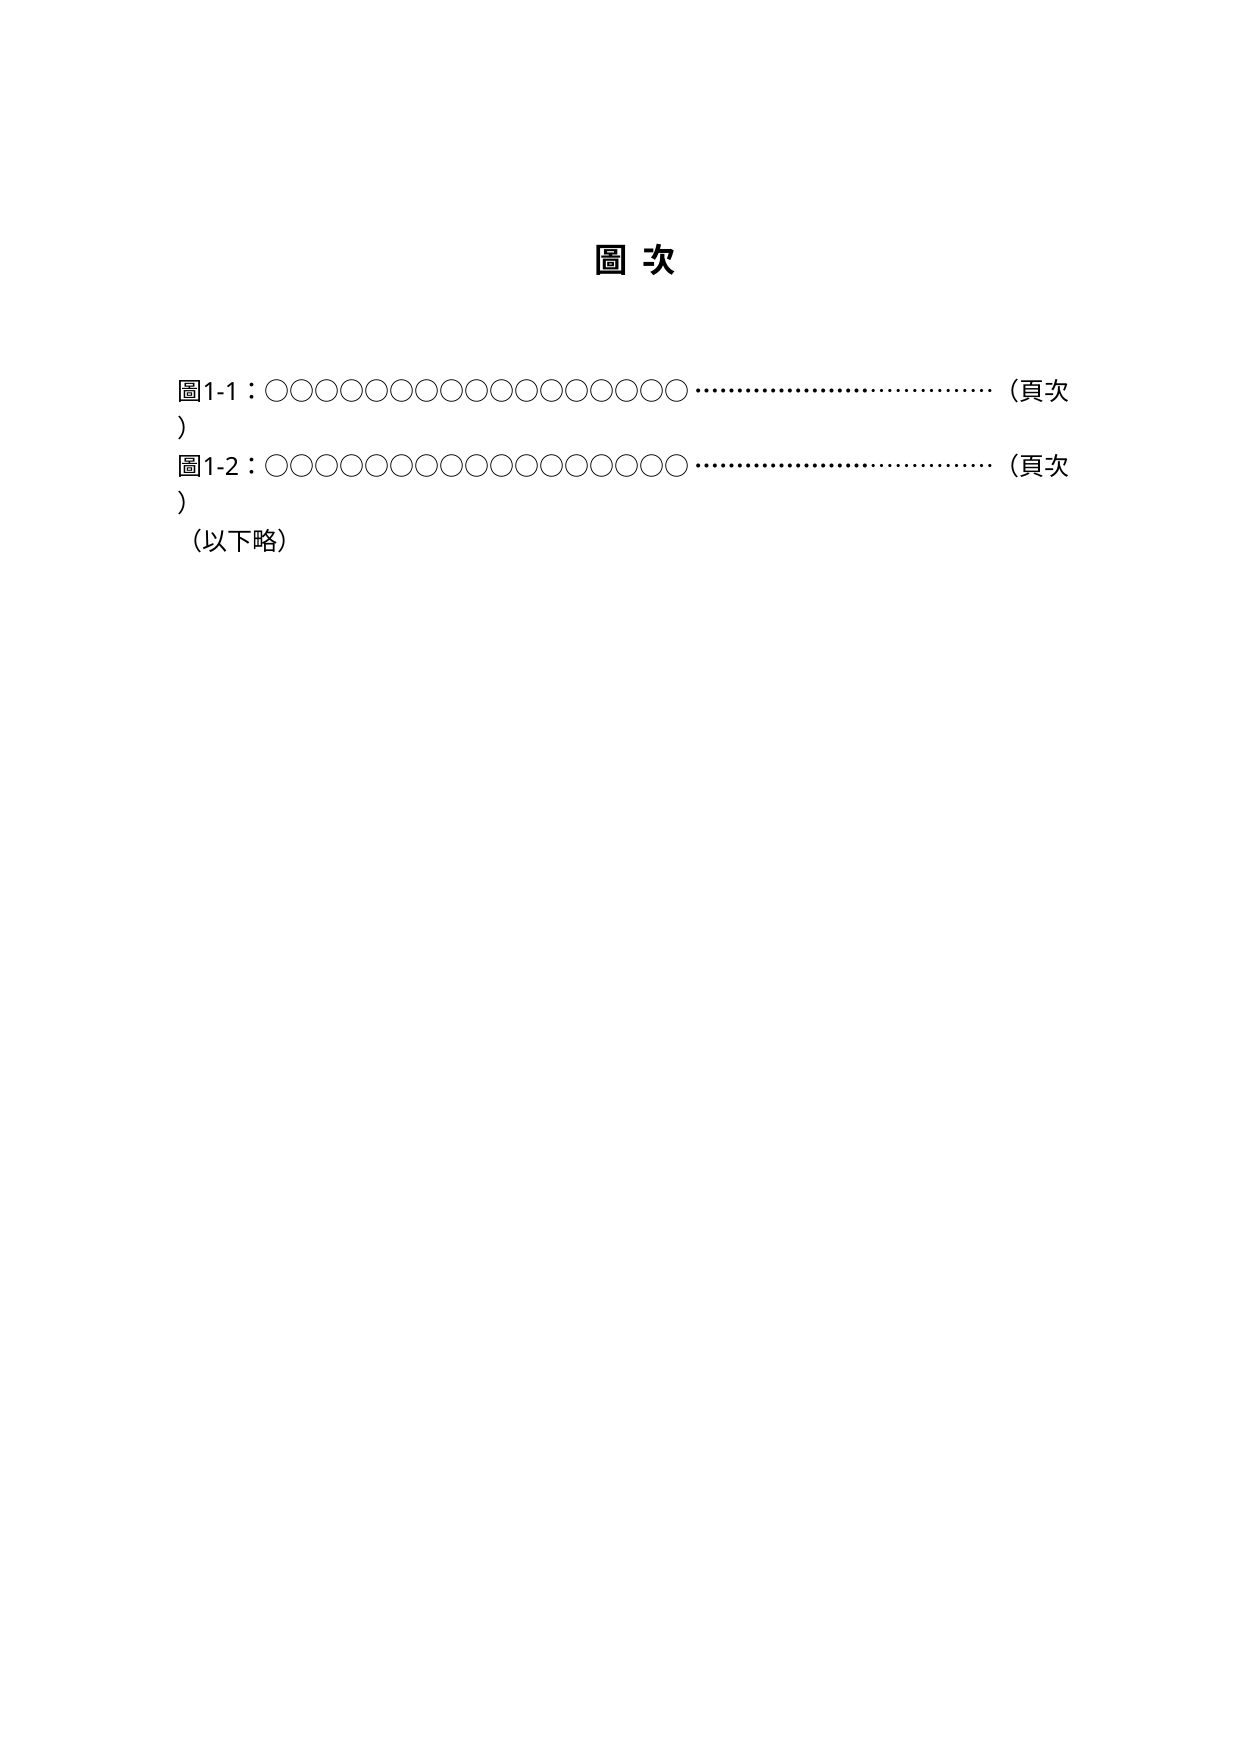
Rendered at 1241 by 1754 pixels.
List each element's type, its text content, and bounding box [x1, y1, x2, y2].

text 圖1-2：○○○○○○○○○○○○○○○○○ ………………………………（頁次） [177, 446, 1092, 521]
text （以下略） [177, 521, 1092, 558]
text 圖 次 [177, 221, 1092, 296]
text 圖1-1：○○○○○○○○○○○○○○○○○ ………………………………（頁次） [177, 371, 1092, 446]
